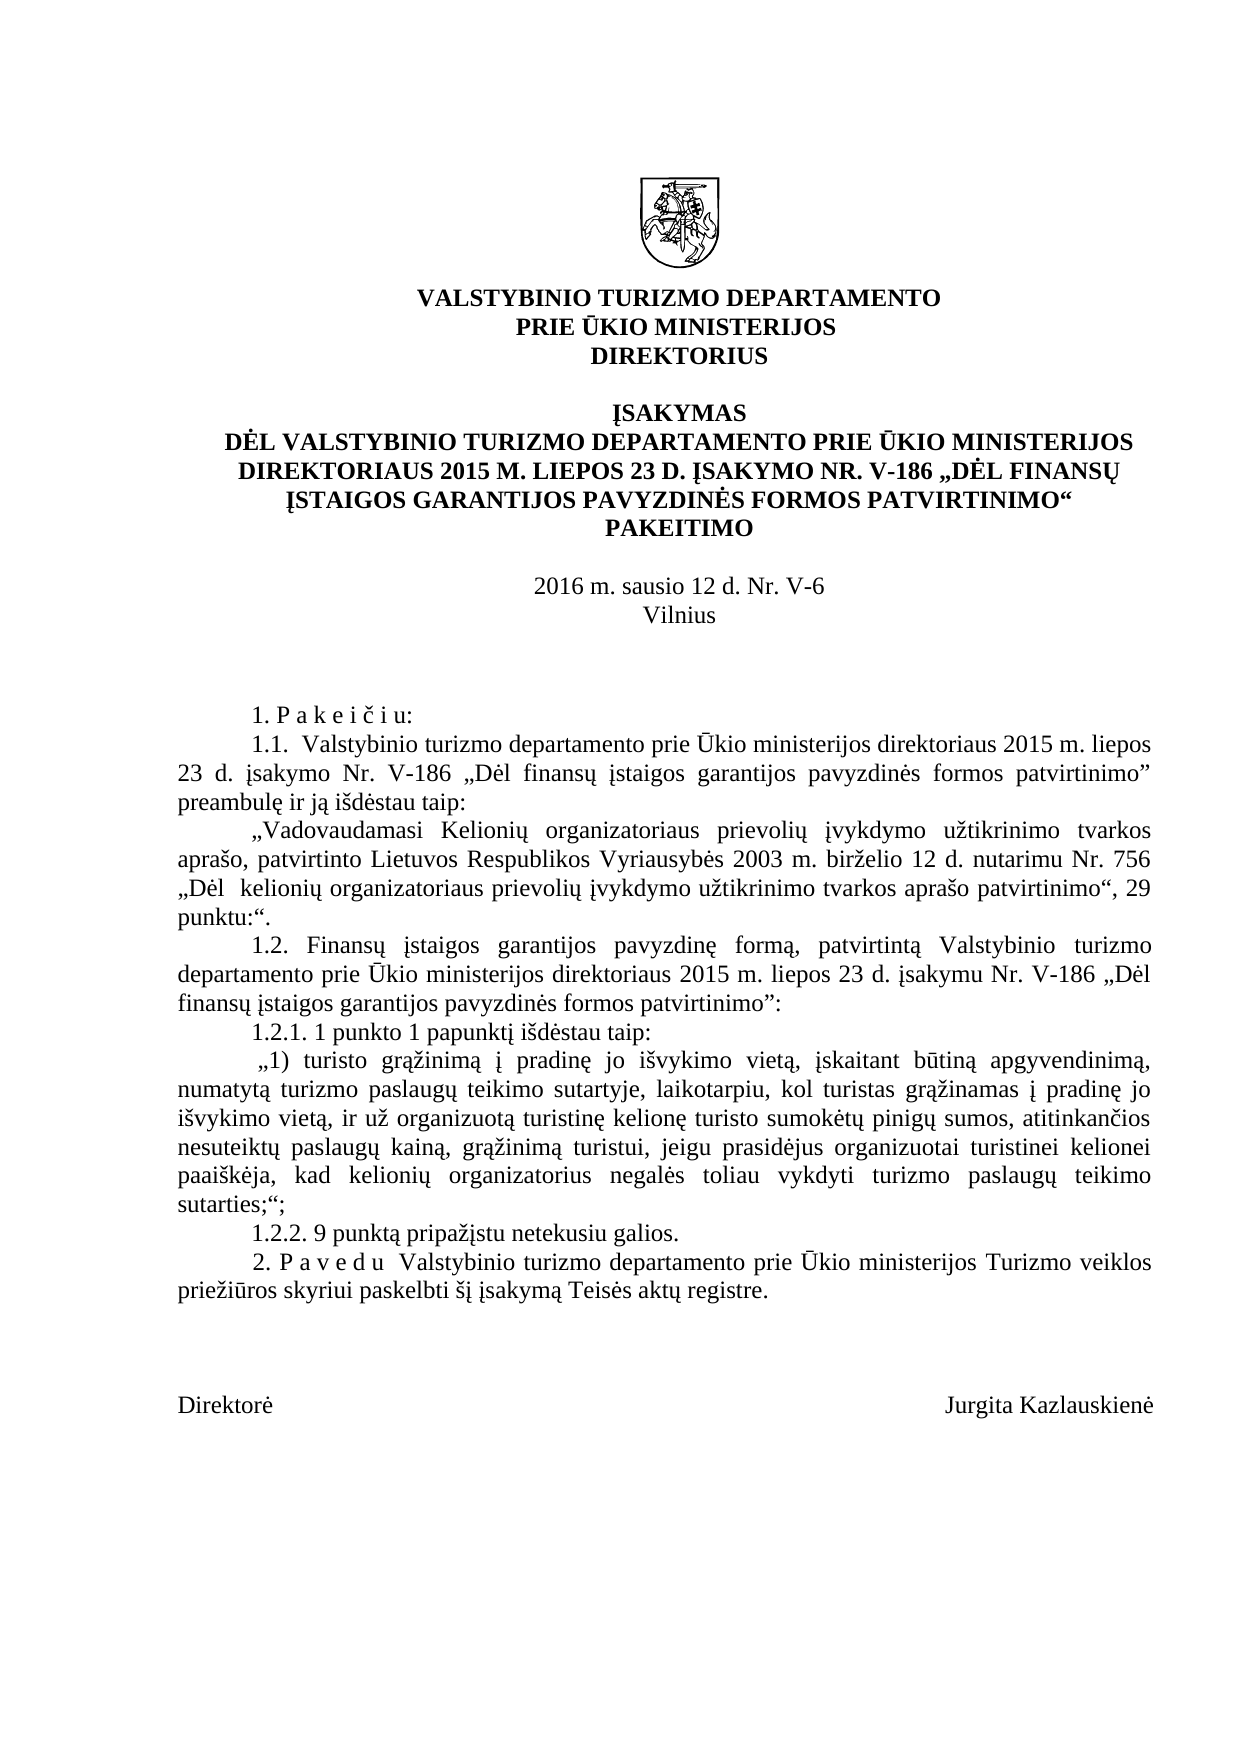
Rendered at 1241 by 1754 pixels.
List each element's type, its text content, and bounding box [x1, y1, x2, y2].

text VALSTYBINIO TURIZMO DEPARTAMENTO [177, 283, 1181, 312]
text 2. Pavedu Valstybinio turizmo departamento prie Ūkio ministerijos Turizmo veiklos priežiūros skyriui paskelbti šį įsakymą Teisės aktų registre. [177, 1247, 1152, 1304]
text DĖL vALSTYBINIO TURIZMO DEPARTAMENTO PRIE ŪKIO MINISTERIJOS DIREKTORIAUS 2015 M. LIEPOS 23 D. ĮSAKYMO NR. V-186 „DĖL FINANSŲ ĮSTAIGOS GARANTIJOS PAVYZDINĖS FORMOS PATVIRTINIMO“ [177, 427, 1181, 513]
text ĮSAKYMAS [177, 398, 1181, 427]
text „Vadovaudamasi Kelionių organizatoriaus prievolių įvykdymo užtikrinimo tvarkos aprašo, patvirtinto Lietuvos Respublikos Vyriausybės 2003 m. birželio 12 d. nutarimu Nr. 756 „Dėl kelionių organizatoriaus prievolių įvykdymo užtikrinimo tvarkos aprašo patvirtinimo“, 29 punktu:“. [177, 815, 1152, 930]
text 1.2. Finansų įstaigos garantijos pavyzdinę formą, patvirtintą Valstybinio turizmo departamento prie Ūkio ministerijos direktoriaus 2015 m. liepos 23 d. įsakymu Nr. V-186 „Dėl finansų įstaigos garantijos pavyzdinės formos patvirtinimo”: [177, 930, 1152, 1017]
text 1.1. Valstybinio turizmo departamento prie Ūkio ministerijos direktoriaus 2015 m. liepos 23 d. įsakymo Nr. V-186 „Dėl finansų įstaigos garantijos pavyzdinės formos patvirtinimo” preambulę ir ją išdėstau taip: [177, 729, 1152, 815]
text 1. P a k e i č i u: [177, 700, 1152, 729]
text „1) turisto grąžinimą į pradinę jo išvykimo vietą, įskaitant būtiną apgyvendinimą, numatytą turizmo paslaugų teikimo sutartyje, laikotarpiu, kol turistas grąžinamas į pradinę jo išvykimo vietą, ir už organizuotą turistinę kelionę turisto sumokėtų pinigų sumos, atitinkančios nesuteiktų paslaugų kainą, grąžinimą turistui, jeigu prasidėjus organizuotai turistinei kelionei paaiškėja, kad kelionių organizatorius negalės toliau vykdyti turizmo paslaugų teikimo sutarties;“; [177, 1045, 1152, 1218]
text 1.2.1. 1 punkto 1 papunktį išdėstau taip: [177, 1017, 1152, 1045]
text PRIE ŪKIO MINISTERIJOS [177, 312, 1181, 341]
text PAKEITIMO [177, 513, 1181, 542]
text 2016 m. sausio 12 d. Nr. V-6 [177, 571, 1181, 600]
text 1.2.2. 9 punktą pripažįstu netekusiu galios. [177, 1218, 1152, 1247]
text Direktorė Jurgita Kazlauskienė [177, 1390, 1181, 1419]
text Vilnius [177, 600, 1181, 628]
text DIREKTORIUS [177, 341, 1181, 370]
